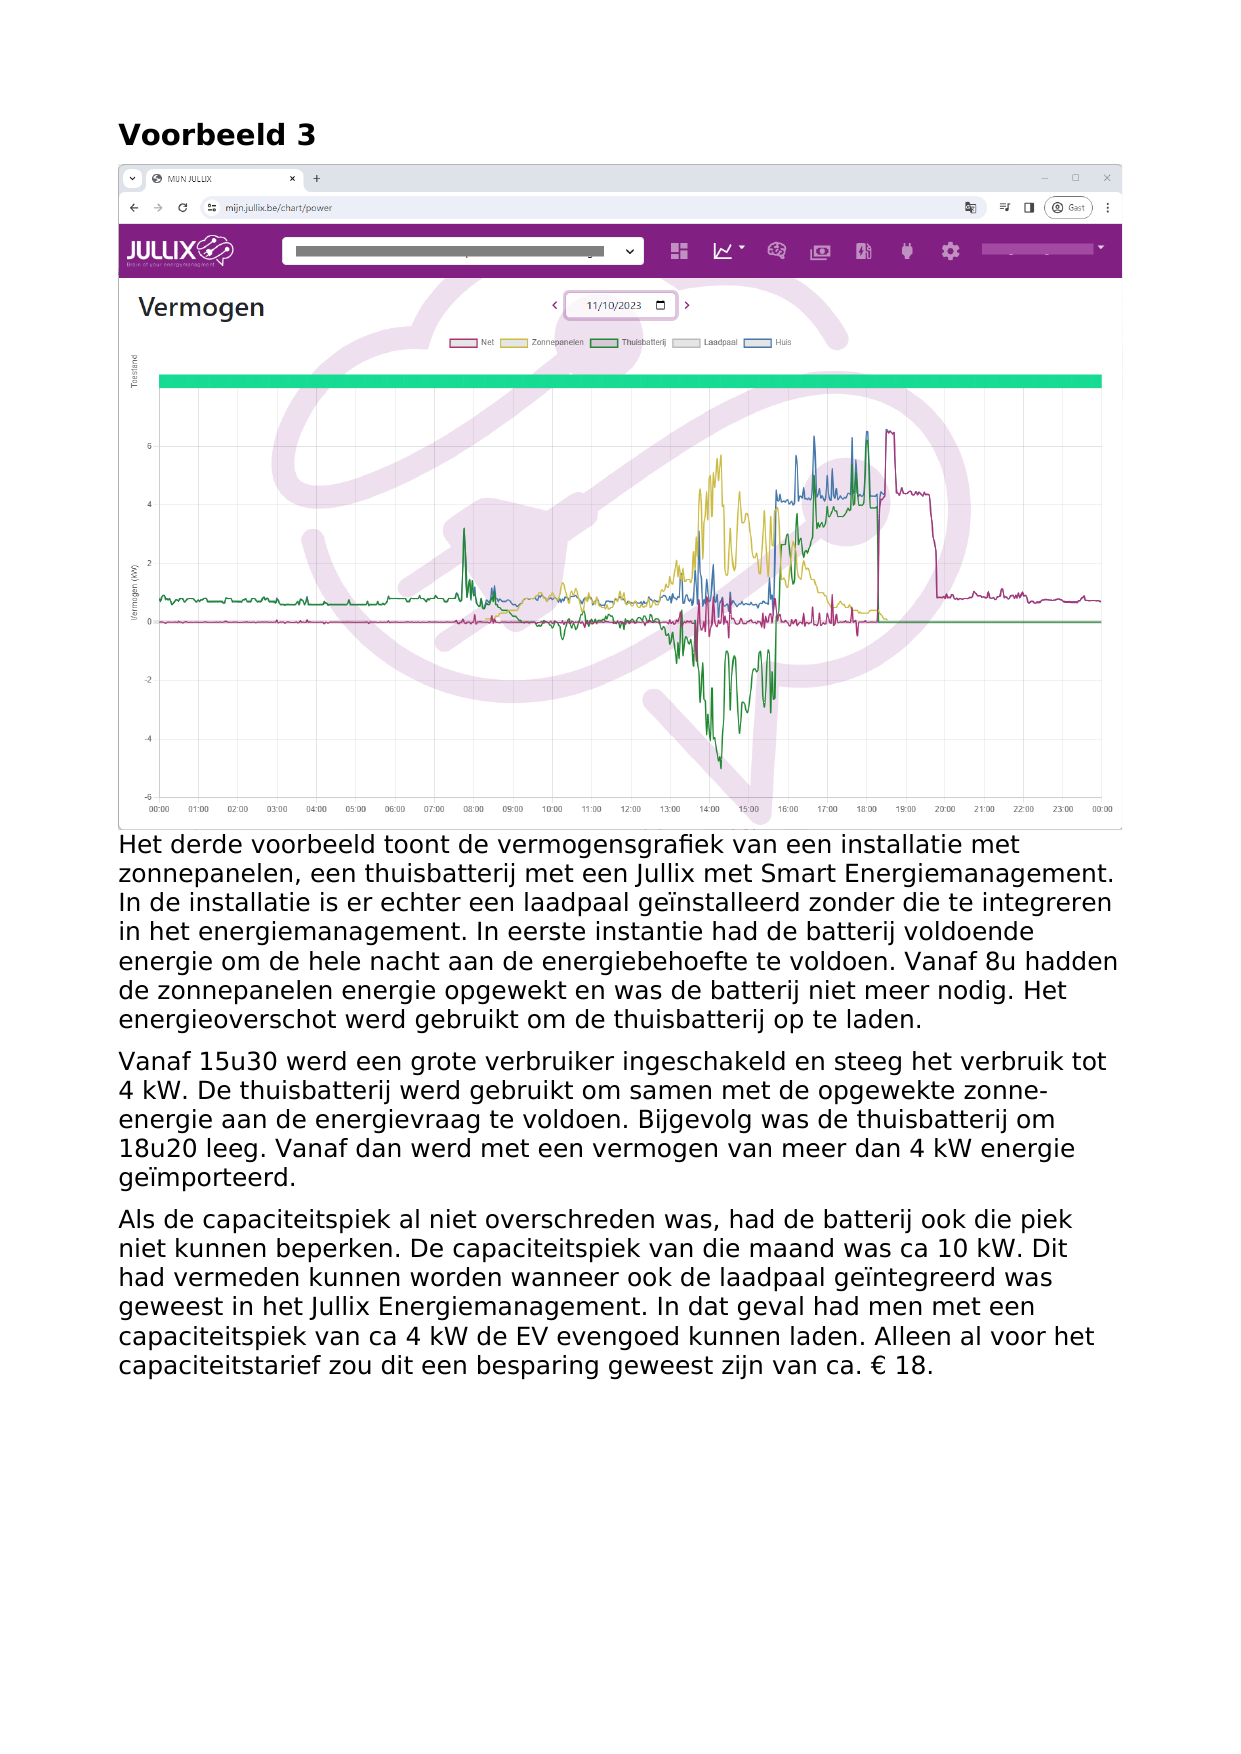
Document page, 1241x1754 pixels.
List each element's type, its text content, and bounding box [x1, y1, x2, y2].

text Het derde voorbeeld toont de vermogensgrafiek van een installatie met zonnepanelen, een thuisbatterij met een Jullix met Smart Energiemanagement. In de installatie is er echter een laadpaal geïnstalleerd zonder die te integreren in het energiemanagement. In eerste instantie had de batterij voldoende energie om de hele nacht aan de energiebehoefte te voldoen. Vanaf 8u hadden de zonnepanelen energie opgewekt en was de batterij niet meer nodig. Het energieoverschot werd gebruikt om de thuisbatterij op te laden. [118, 830, 1122, 1034]
picture [118, 164, 1123, 830]
text Vanaf 15u30 werd een grote verbruiker ingeschakeld en steeg het verbruik tot 4 kW. De thuisbatterij werd gebruikt om samen met de opgewekte zonne-energie aan de energievraag te voldoen. Bijgevolg was de thuisbatterij om 18u20 leeg. Vanaf dan werd met een vermogen van meer dan 4 kW energie geïmporteerd. [118, 1047, 1122, 1192]
subtitle Voorbeeld 3 [118, 118, 1122, 152]
text Als de capaciteitspiek al niet overschreden was, had de batterij ook die piek niet kunnen beperken. De capaciteitspiek van die maand was ca 10 kW. Dit had vermeden kunnen worden wanneer ook de laadpaal geïntegreerd was geweest in het Jullix Energiemanagement. In dat geval had men met een capaciteitspiek van ca 4 kW de EV evengoed kunnen laden. Alleen al voor het capaciteitstarief zou dit een besparing geweest zijn van ca. € 18. [118, 1205, 1122, 1380]
